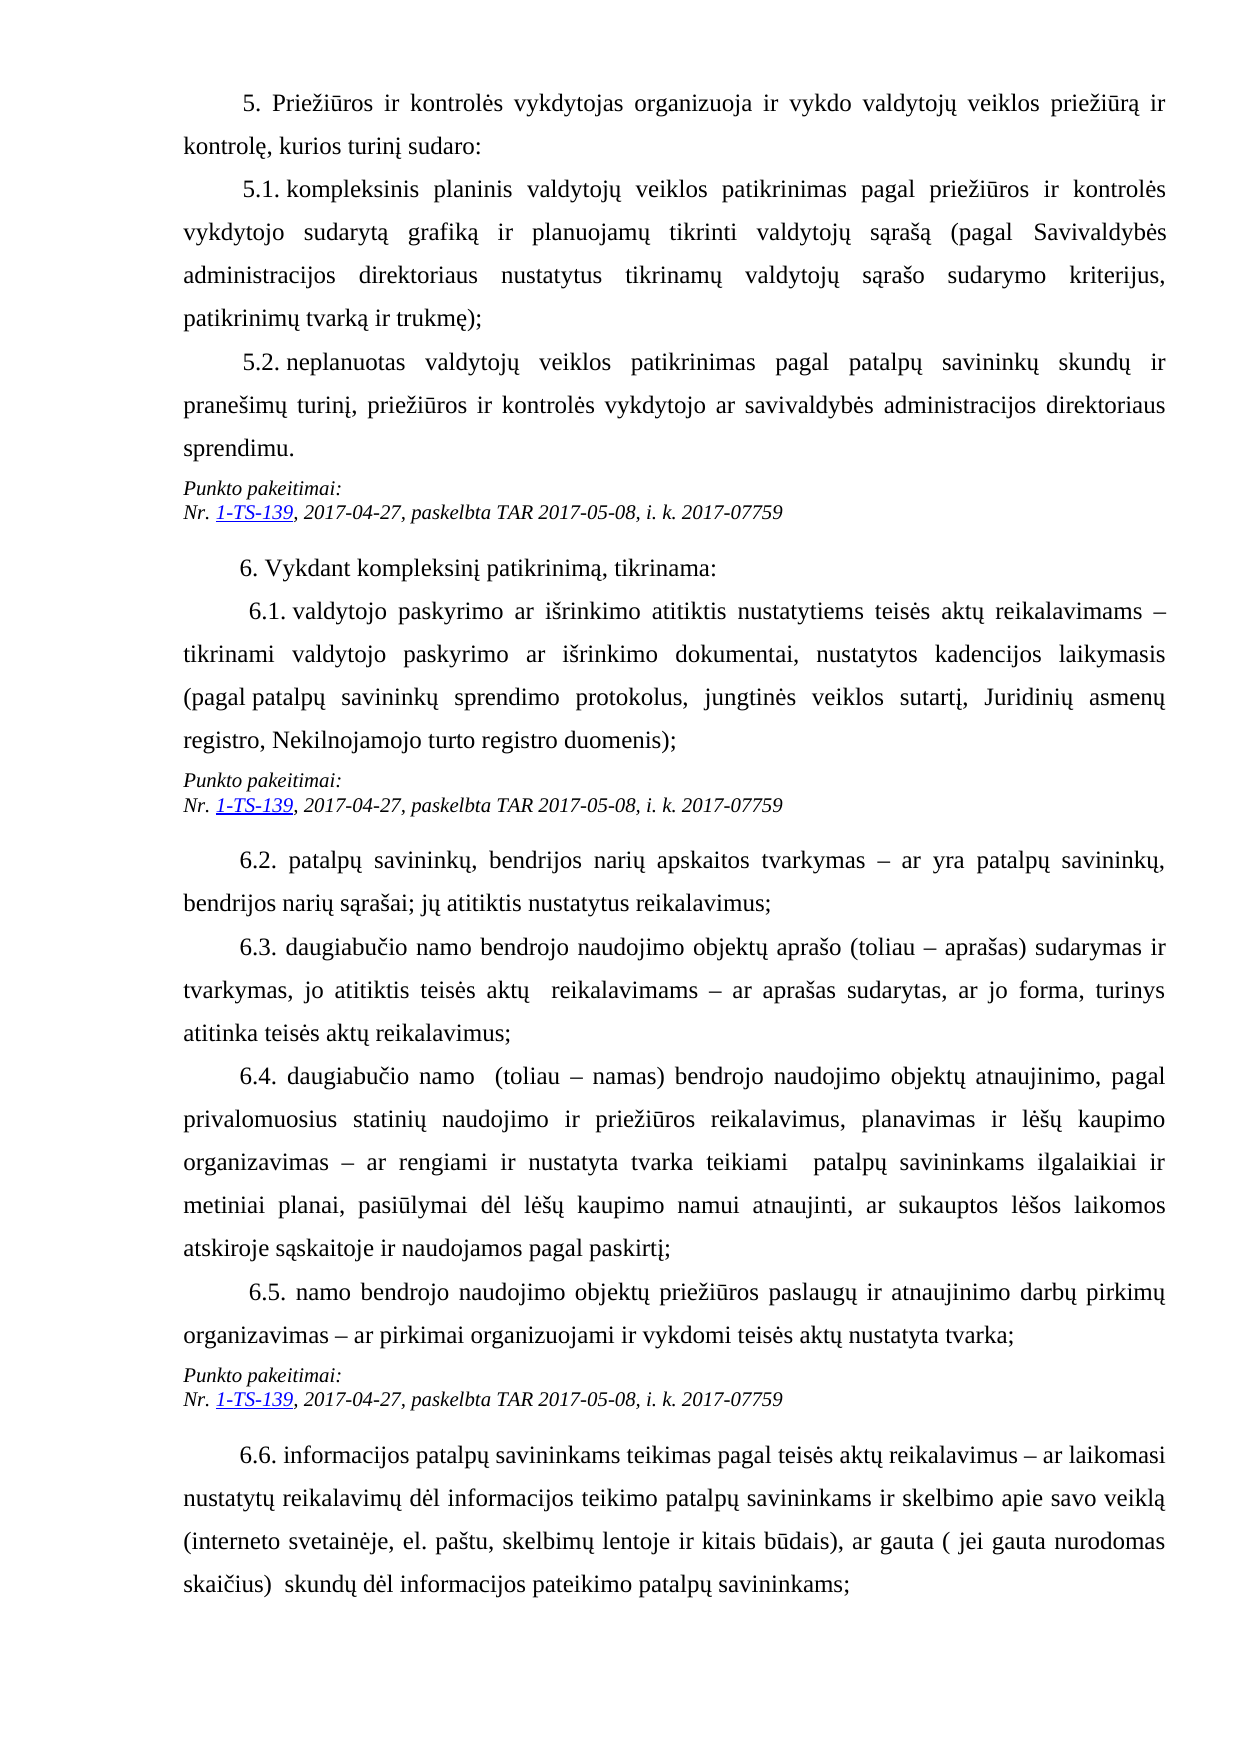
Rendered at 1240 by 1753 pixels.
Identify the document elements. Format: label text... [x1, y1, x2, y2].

text 5. Priežiūros ir kontrolės vykdytojas organizuoja ir vykdo valdytojų veiklos priežiūrą ir kontrolę, kurios turinį sudaro: [183, 88, 1167, 160]
text Punkto pakeitimai: [183, 1363, 1167, 1387]
text 6.1. valdytojo paskyrimo ar išrinkimo atitiktis nustatytiems teisės aktų reikalavimams – tikrinami valdytojo paskyrimo ar išrinkimo dokumentai, nustatytos kadencijos laikymasis (pagal patalpų savininkų sprendimo protokolus, jungtinės veiklos sutartį, Juridinių asmenų registro, Nekilnojamojo turto registro duomenis); [183, 596, 1167, 754]
text 5.2. neplanuotas valdytojų veiklos patikrinimas pagal patalpų savininkų skundų ir pranešimų turinį, priežiūros ir kontrolės vykdytojo ar savivaldybės administracijos direktoriaus sprendimu. [183, 347, 1167, 462]
text Nr. 1-TS-139, 2017-04-27, paskelbta TAR 2017-05-08, i. k. 2017-07759 [183, 500, 1167, 524]
text Nr. 1-TS-139, 2017-04-27, paskelbta TAR 2017-05-08, i. k. 2017-07759 [183, 792, 1167, 817]
text 6.2. patalpų savininkų, bendrijos narių apskaitos tvarkymas – ar yra patalpų savininkų, bendrijos narių sąrašai; jų atitiktis nustatytus reikalavimus; [183, 845, 1167, 917]
text 6. Vykdant kompleksinį patikrinimą, tikrinama: [183, 553, 1167, 582]
text Punkto pakeitimai: [183, 476, 1167, 500]
text 6.3. daugiabučio namo bendrojo naudojimo objektų aprašo (toliau – aprašas) sudarymas ir tvarkymas, jo atitiktis teisės aktų reikalavimams – ar aprašas sudarytas, ar jo forma, turinys atitinka teisės aktų reikalavimus; [183, 932, 1167, 1047]
text Nr. 1-TS-139, 2017-04-27, paskelbta TAR 2017-05-08, i. k. 2017-07759 [183, 1387, 1167, 1411]
text 6.5. namo bendrojo naudojimo objektų priežiūros paslaugų ir atnaujinimo darbų pirkimų organizavimas – ar pirkimai organizuojami ir vykdomi teisės aktų nustatyta tvarka; [183, 1277, 1167, 1348]
text 5.1. kompleksinis planinis valdytojų veiklos patikrinimas pagal priežiūros ir kontrolės vykdytojo sudarytą grafiką ir planuojamų tikrinti valdytojų sąrašą (pagal Savivaldybės administracijos direktoriaus nustatytus tikrinamų valdytojų sąrašo sudarymo kriterijus, patikrinimų tvarką ir trukmę); [183, 174, 1167, 332]
text 6.6. informacijos patalpų savininkams teikimas pagal teisės aktų reikalavimus – ar laikomasi nustatytų reikalavimų dėl informacijos teikimo patalpų savininkams ir skelbimo apie savo veiklą (interneto svetainėje, el. paštu, skelbimų lentoje ir kitais būdais), ar gauta ( jei gauta nurodomas skaičius) skundų dėl informacijos pateikimo patalpų savininkams; [183, 1440, 1167, 1598]
text 6.4. daugiabučio namo (toliau – namas) bendrojo naudojimo objektų atnaujinimo, pagal privalomuosius statinių naudojimo ir priežiūros reikalavimus, planavimas ir lėšų kaupimo organizavimas – ar rengiami ir nustatyta tvarka teikiami patalpų savininkams ilgalaikiai ir metiniai planai, pasiūlymai dėl lėšų kaupimo namui atnaujinti, ar sukauptos lėšos laikomos atskiroje sąskaitoje ir naudojamos pagal paskirtį; [183, 1061, 1167, 1262]
text Punkto pakeitimai: [183, 768, 1167, 792]
